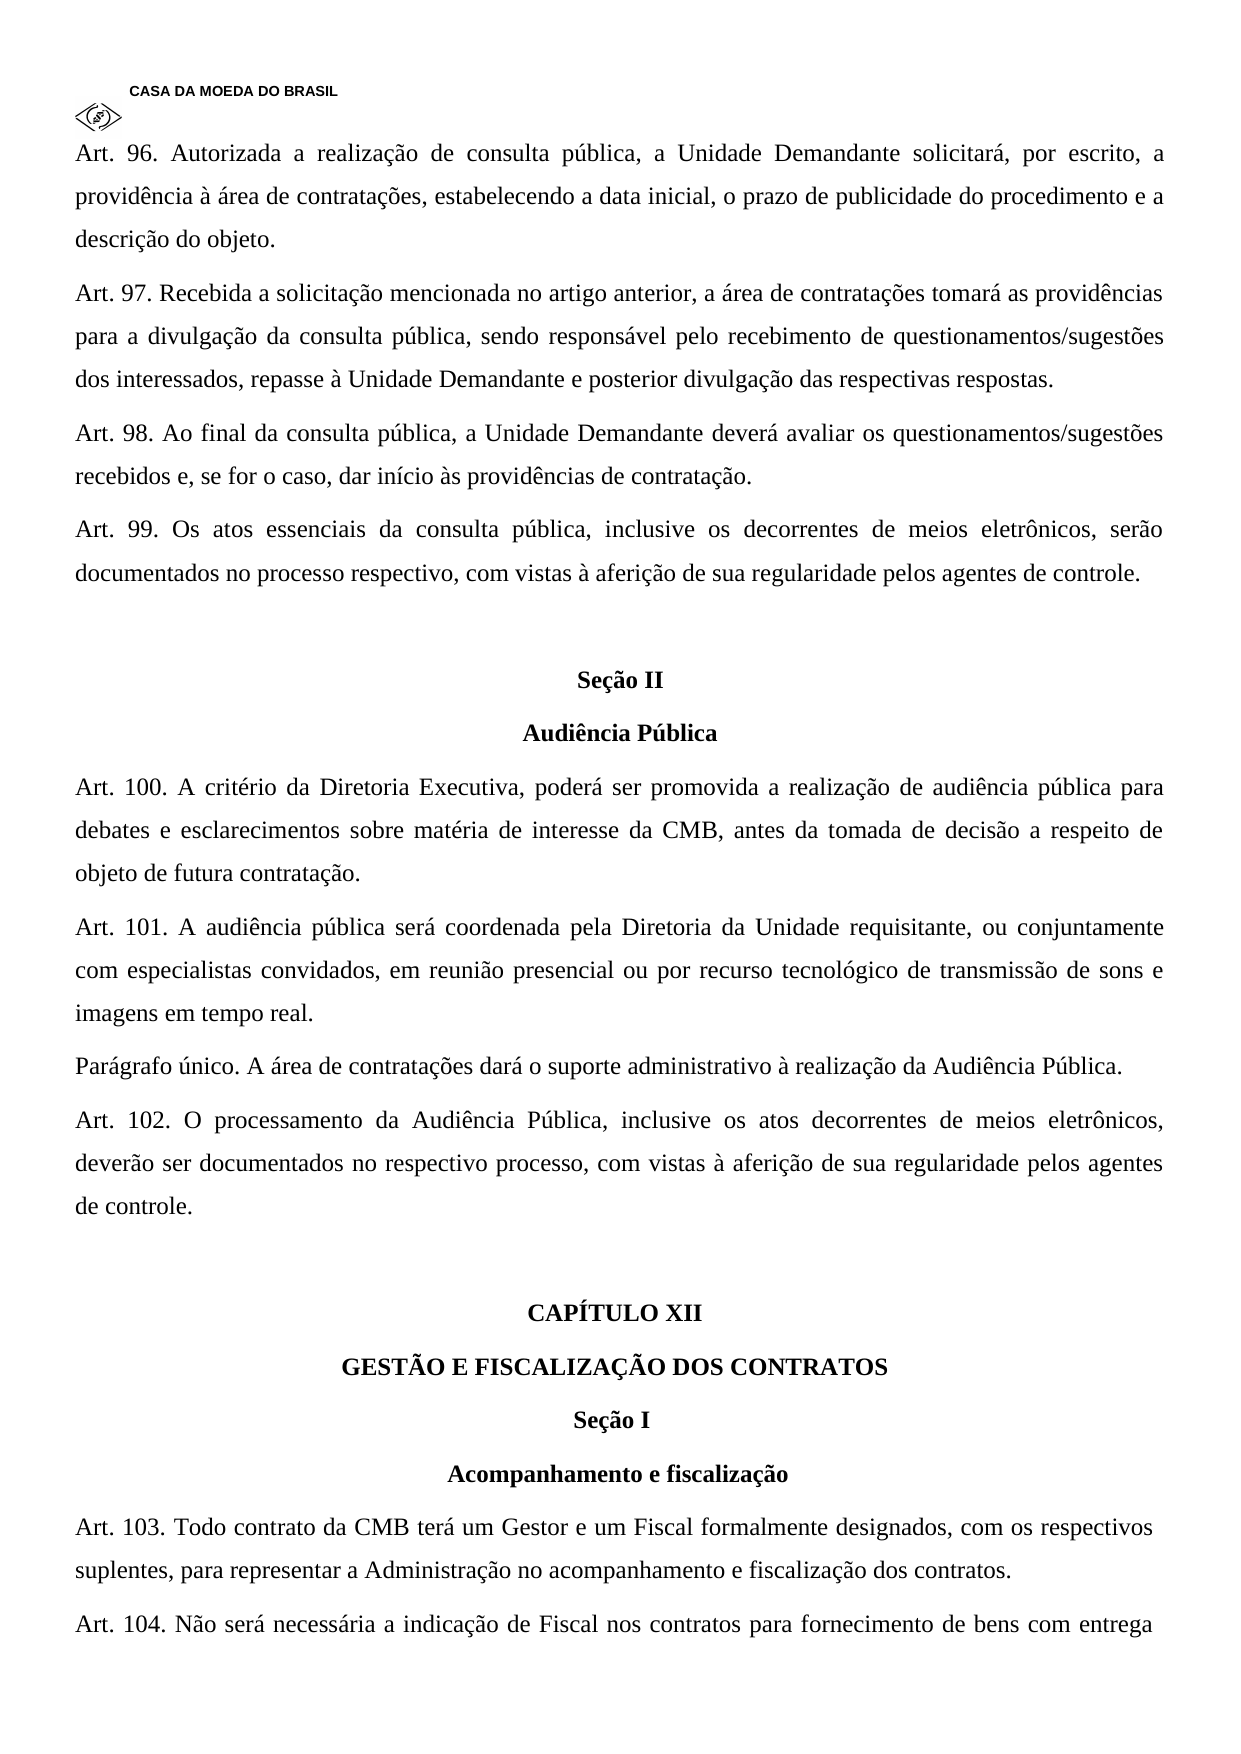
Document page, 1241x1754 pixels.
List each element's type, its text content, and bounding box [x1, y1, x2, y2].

text Parágrafo único. A área de contratações dará o suporte administrativo à realização da Audiência Pública. [75, 1051, 1165, 1080]
text Art. 103. Todo contrato da CMB terá um Gestor e um Fiscal formalmente designados, com os respectivos suplentes, para representar a Administração no acompanhamento e fiscalização dos contratos. [75, 1512, 1154, 1584]
text Seção II [75, 665, 1165, 693]
text Acompanhamento e fiscalização [75, 1459, 1154, 1488]
text Art. 100. A critério da Diretoria Executiva, poderá ser promovida a realização de audiência pública para debates e esclarecimentos sobre matéria de interesse da CMB, antes da tomada de decisão a respeito de objeto de futura contratação. [75, 772, 1165, 887]
text Audiência Pública [75, 718, 1165, 747]
text GESTÃO E FISCALIZAÇÃO DOS CONTRATOS [75, 1352, 1154, 1381]
text Art. 96. Autorizada a realização de consulta pública, a Unidade Demandante solicitará, por escrito, a providência à área de contratações, estabelecendo a data inicial, o prazo de publicidade do procedimento e a descrição do objeto. [75, 138, 1165, 253]
text Art. 104. Não será necessária a indicação de Fiscal nos contratos para fornecimento de bens com entrega [75, 1609, 1154, 1638]
text Art. 101. A audiência pública será coordenada pela Diretoria da Unidade requisitante, ou conjuntamente com especialistas convidados, em reunião presencial ou por recurso tecnológico de transmissão de sons e imagens em tempo real. [75, 912, 1165, 1027]
text Art. 99. Os atos essenciais da consulta pública, inclusive os decorrentes de meios eletrônicos, serão documentados no processo respectivo, com vistas à aferição de sua regularidade pelos agentes de controle. [75, 514, 1165, 586]
text Art. 98. Ao final da consulta pública, a Unidade Demandante deverá avaliar os questionamentos/sugestões recebidos e, se for o caso, dar início às providências de contratação. [75, 418, 1165, 490]
text Seção I [75, 1405, 1154, 1434]
text Art. 102. O processamento da Audiência Pública, inclusive os atos decorrentes de meios eletrônicos, deverão ser documentados no respectivo processo, com vistas à aferição de sua regularidade pelos agentes de controle. [75, 1105, 1165, 1220]
text CAPÍTULO XII [75, 1298, 1154, 1327]
text Art. 97. Recebida a solicitação mencionada no artigo anterior, a área de contratações tomará as providências para a divulgação da consulta pública, sendo responsável pelo recebimento de questionamentos/sugestões dos interessados, repasse à Unidade Demandante e posterior divulgação das respectivas respostas. [75, 278, 1165, 393]
